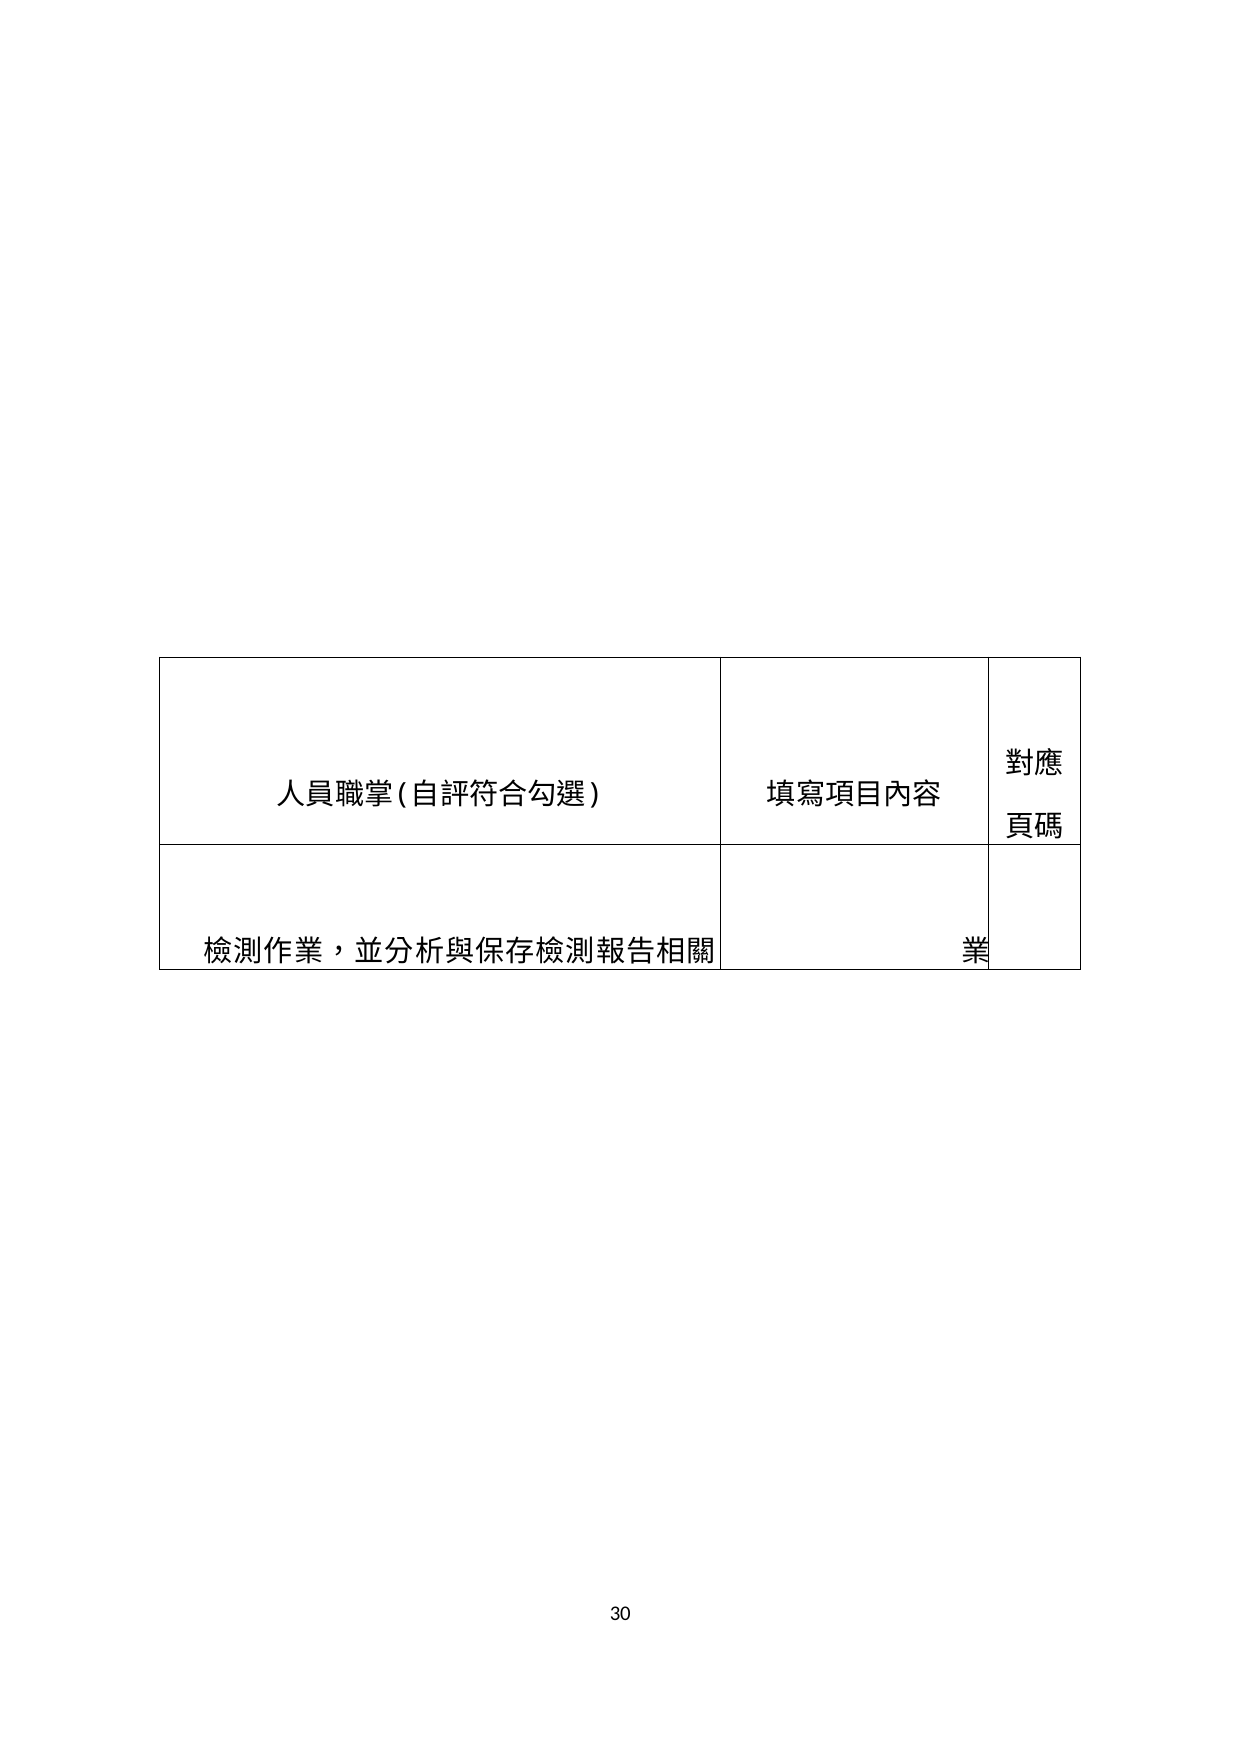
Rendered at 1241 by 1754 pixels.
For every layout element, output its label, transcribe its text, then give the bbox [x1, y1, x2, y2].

table_cell [989, 845, 1080, 969]
table_header 對應 頁碼 [989, 658, 1080, 844]
table_cell 檢測作業，並分析與保存檢測報告相關 [160, 845, 720, 969]
table_header 人員職掌(自評符合勾選) [160, 658, 720, 844]
table_cell 環保專責及技術人員業務職掌達成狀況。 [721, 845, 988, 969]
table_header 填寫項目內容 [721, 658, 988, 844]
